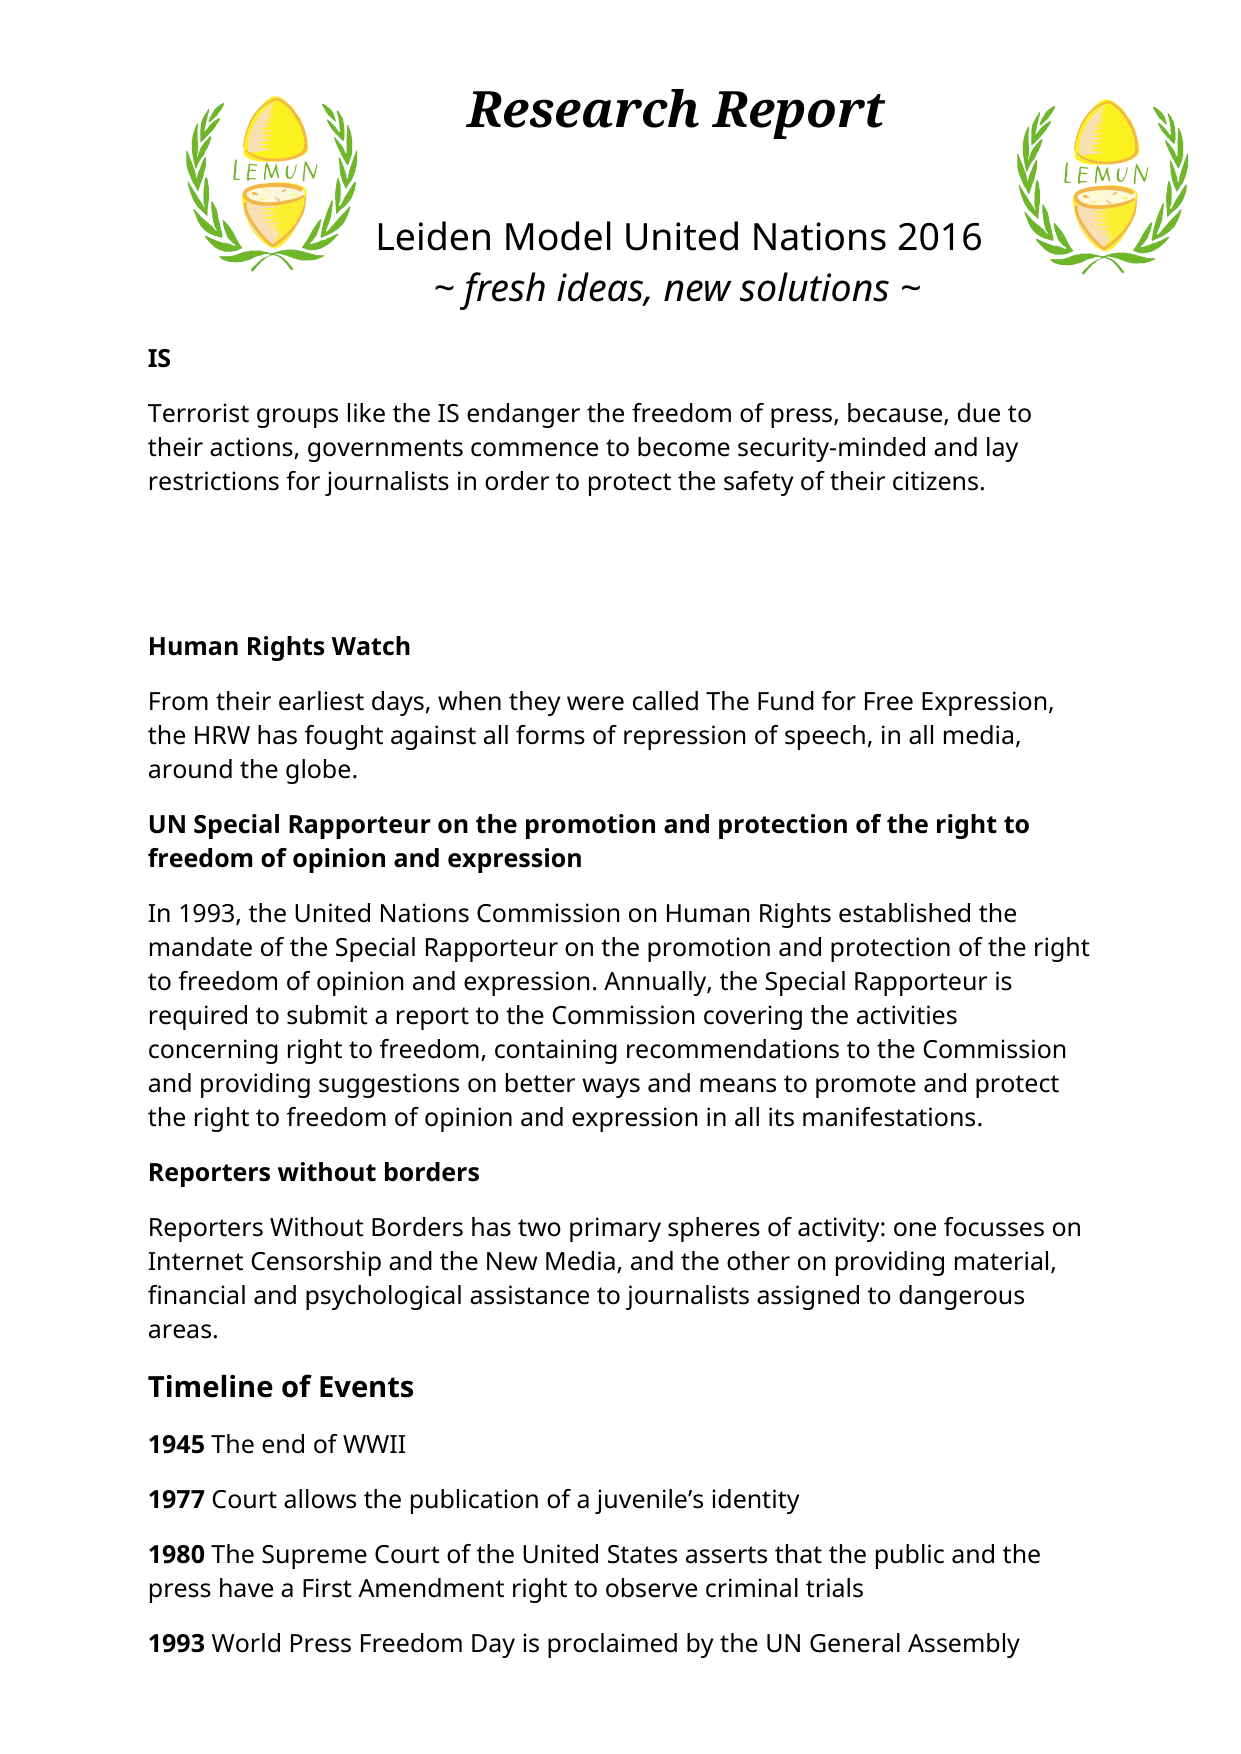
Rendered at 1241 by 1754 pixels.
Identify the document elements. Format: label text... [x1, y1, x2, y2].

text Human Rights Watch [148, 628, 1093, 663]
text Reporters without borders [148, 1155, 1093, 1189]
text 1993 World Press Freedom Day is proclaimed by the UN General Assembly [148, 1626, 1093, 1660]
text 1977 Court allows the publication of a juvenile’s identity [148, 1482, 1093, 1516]
text IS [148, 341, 1093, 375]
text From their earliest days, when they were called The Fund for Free Expression, the HRW has fought against all forms of repression of speech, in all media, around the globe. [148, 683, 1093, 786]
text Terrorist groups like the IS endanger the freedom of press, because, due to their actions, governments commence to become security-minded and lay restrictions for journalists in order to protect the safety of their citizens. [148, 396, 1093, 498]
text 1945 The end of WWII [148, 1427, 1093, 1461]
text UN Special Rapporteur on the promotion and protection of the right to freedom of opinion and expression [148, 806, 1093, 874]
text Reporters Without Borders has two primary spheres of activity: one focusses on Internet Censorship and the New Media, and the other on providing material, financial and psychological assistance to journalists assigned to dangerous areas. [148, 1209, 1093, 1346]
text Timeline of Events [148, 1367, 1093, 1406]
text In 1993, the United Nations Commission on Human Rights established the mandate of the Special Rapporteur on the promotion and protection of the right to freedom of opinion and expression. Annually, the Special Rapporteur is required to submit a report to the Commission covering the activities concerning right to freedom, containing recommendations to the Commission and providing suggestions on better ways and means to promote and protect the right to freedom of opinion and expression in all its manifestations. [148, 895, 1093, 1134]
text 1980 The Supreme Court of the United States asserts that the public and the press have a First Amendment right to observe criminal trials [148, 1537, 1093, 1605]
